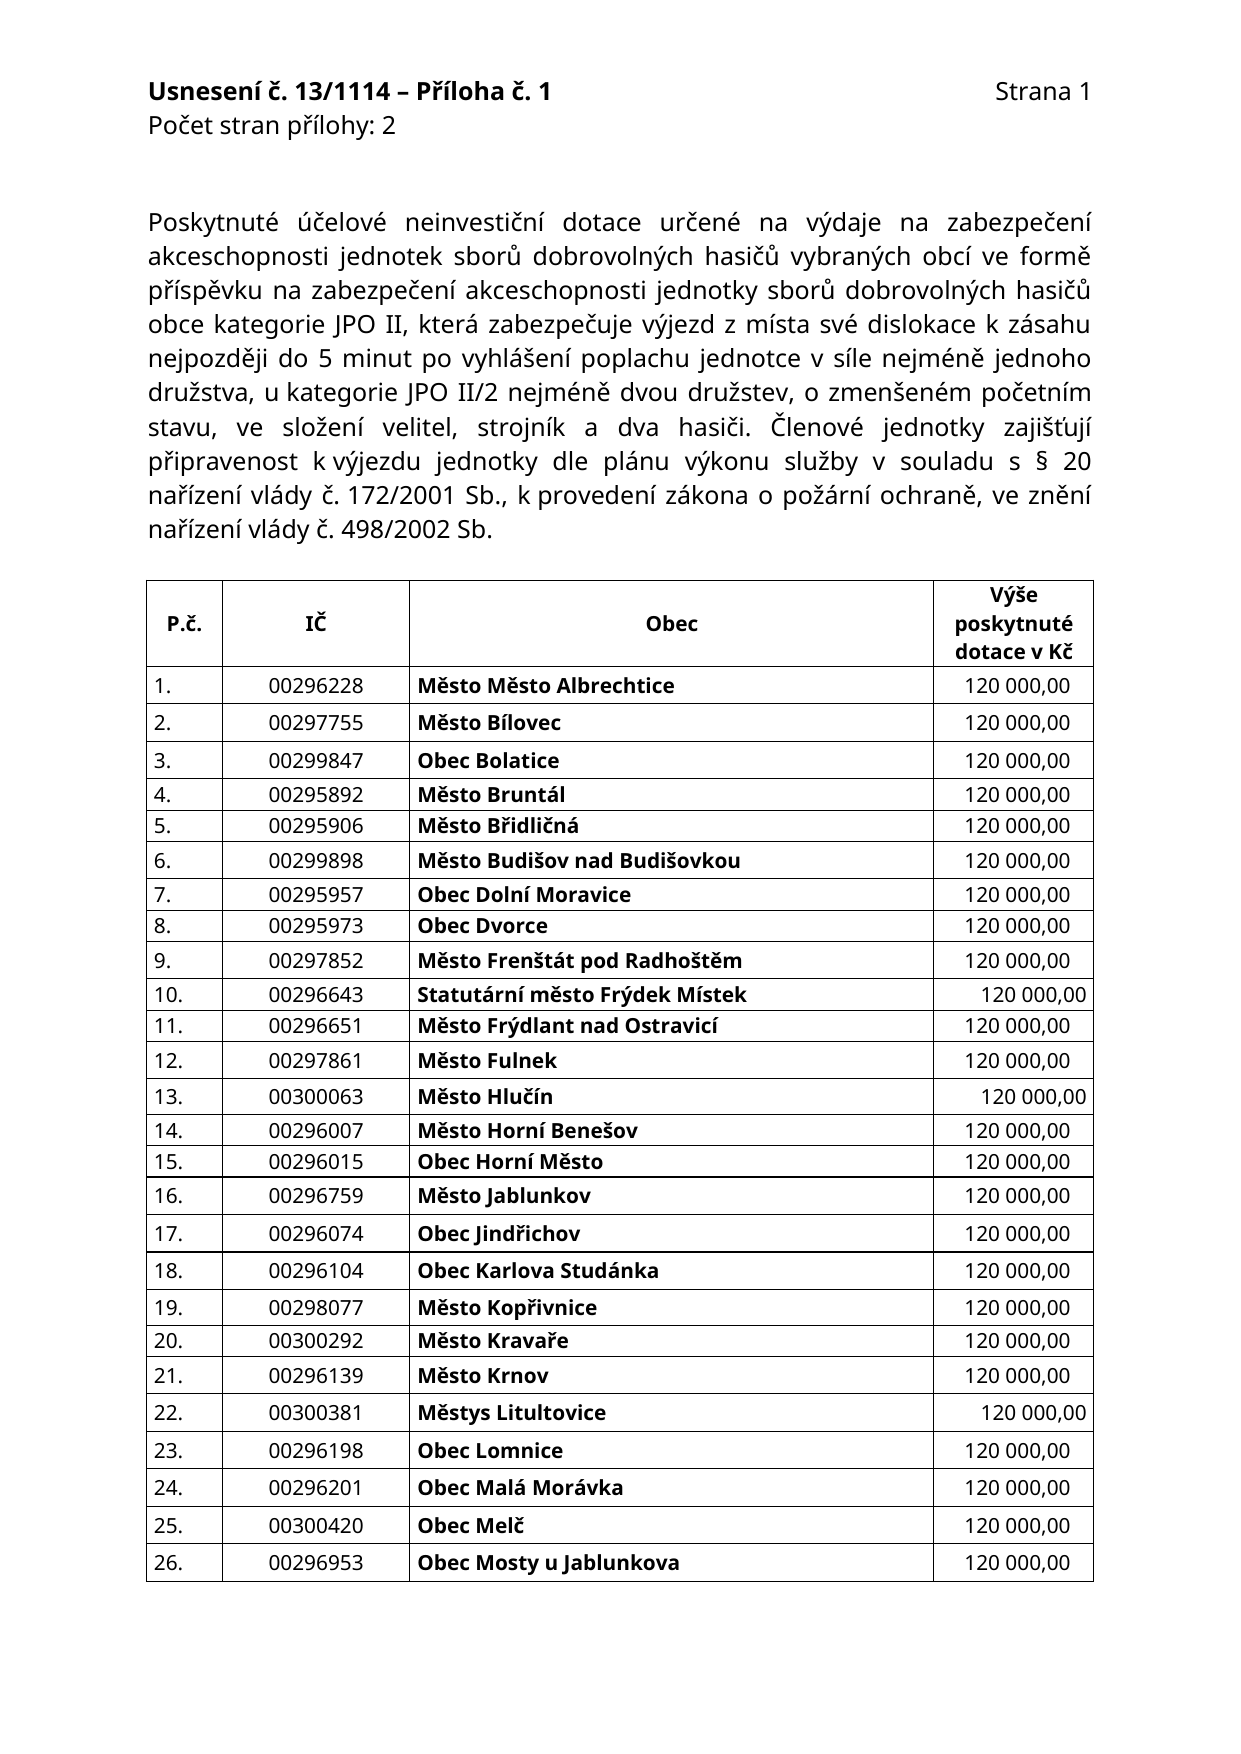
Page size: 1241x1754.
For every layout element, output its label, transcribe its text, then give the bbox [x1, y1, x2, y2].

table_cell Statutární město Frýdek Místek [410, 979, 933, 1009]
table_cell Obec Malá Morávka [410, 1469, 933, 1506]
table_cell Obec Dolní Moravice [410, 879, 933, 909]
table_header IČ [223, 581, 409, 666]
table_cell Obec Horní Město [410, 1146, 933, 1176]
table_cell 13. [147, 1079, 222, 1114]
table_cell 120 000,00 [934, 1357, 1093, 1393]
table_cell 00295957 [223, 879, 409, 909]
table_cell 00297861 [223, 1042, 409, 1078]
table_cell 120 000,00 [934, 842, 1093, 878]
table_cell Město Hlučín [410, 1079, 933, 1114]
table_cell 10. [147, 979, 222, 1009]
table_cell 00297755 [223, 704, 409, 741]
table_cell Obec Mosty u Jablunkova [410, 1544, 933, 1581]
table_header Obec [410, 581, 933, 666]
table_cell Město Jablunkov [410, 1178, 933, 1214]
table_cell Město Kravaře [410, 1326, 933, 1356]
table_header P.č. [147, 581, 222, 666]
table_cell 5. [147, 811, 222, 841]
table_cell 2. [147, 704, 222, 741]
table_cell 1. [147, 667, 222, 703]
table_cell 120 000,00 [934, 942, 1093, 978]
table_cell Město Horní Benešov [410, 1115, 933, 1145]
table_cell 120 000,00 [934, 667, 1093, 703]
table_cell 14. [147, 1115, 222, 1145]
table_cell 22. [147, 1394, 222, 1431]
table_cell 26. [147, 1544, 222, 1581]
table_cell Obec Bolatice [410, 742, 933, 778]
table_header Výše poskytnuté dotace v Kč [934, 581, 1093, 666]
table_cell 21. [147, 1357, 222, 1393]
table_cell 00296139 [223, 1357, 409, 1393]
text Poskytnuté účelové neinvestiční dotace určené na výdaje na zabezpečení akceschopnosti jednotek sborů dobrovolných hasičů vybraných obcí ve formě příspěvku na zabezpečení akceschopnosti jednotky sborů dobrovolných hasičů obce kategorie JPO II, která zabezpečuje výjezd z místa své dislokace k zásahu nejpozději do 5 minut po vyhlášení poplachu jednotce v síle nejméně jednoho družstva, u kategorie JPO II/2 nejméně dvou družstev, o zmenšeném početním stavu, ve složení velitel, strojník a dva hasiči. Členové jednotky zajišťují připravenost k výjezdu jednotky dle plánu výkonu služby v souladu s § 20 nařízení vlády č. 172/2001 Sb., k provedení zákona o požární ochraně, ve znění nařízení vlády č. 498/2002 Sb. [148, 205, 1092, 545]
table_cell 00298077 [223, 1290, 409, 1324]
table_cell 00296953 [223, 1544, 409, 1581]
table_cell 00300063 [223, 1079, 409, 1114]
table_cell 16. [147, 1178, 222, 1214]
table_cell 120 000,00 [934, 1079, 1093, 1114]
table_cell 24. [147, 1469, 222, 1506]
table_cell 00300420 [223, 1507, 409, 1543]
table_cell 120 000,00 [934, 979, 1093, 1009]
table_cell Město Bílovec [410, 704, 933, 741]
table_cell 23. [147, 1432, 222, 1468]
table_cell Město Kopřivnice [410, 1290, 933, 1324]
table_cell 00296651 [223, 1011, 409, 1041]
table_cell 00296228 [223, 667, 409, 703]
table_cell 8. [147, 911, 222, 941]
table_cell 120 000,00 [934, 1146, 1093, 1176]
table_cell Město Břidličná [410, 811, 933, 841]
table_cell 00300381 [223, 1394, 409, 1431]
table_cell Město Krnov [410, 1357, 933, 1393]
table_cell 9. [147, 942, 222, 978]
table_cell Město Frenštát pod Radhoštěm [410, 942, 933, 978]
table_cell 120 000,00 [934, 1326, 1093, 1356]
table_cell Město Fulnek [410, 1042, 933, 1078]
table_cell 00296007 [223, 1115, 409, 1145]
table_cell 00296198 [223, 1432, 409, 1468]
table_cell Město Bruntál [410, 779, 933, 809]
table_cell 120 000,00 [934, 1253, 1093, 1289]
table_cell 120 000,00 [934, 1394, 1093, 1431]
table_cell 00296104 [223, 1253, 409, 1289]
table_cell 7. [147, 879, 222, 909]
table_cell Obec Dvorce [410, 911, 933, 941]
table_cell 120 000,00 [934, 1115, 1093, 1145]
table_cell 17. [147, 1215, 222, 1251]
table_cell 00295892 [223, 779, 409, 809]
table_cell 00295906 [223, 811, 409, 841]
table_cell 120 000,00 [934, 1290, 1093, 1324]
table_cell 11. [147, 1011, 222, 1041]
table_cell 00300292 [223, 1326, 409, 1356]
table_cell Město Budišov nad Budišovkou [410, 842, 933, 878]
table_cell 120 000,00 [934, 1011, 1093, 1041]
table_cell 25. [147, 1507, 222, 1543]
table_cell Obec Karlova Studánka [410, 1253, 933, 1289]
table_cell 6. [147, 842, 222, 878]
table_cell 120 000,00 [934, 1178, 1093, 1214]
table_cell 120 000,00 [934, 742, 1093, 778]
table_cell 00295973 [223, 911, 409, 941]
table_cell Obec Melč [410, 1507, 933, 1543]
table_cell 120 000,00 [934, 1215, 1093, 1251]
table_cell 00299847 [223, 742, 409, 778]
table_cell Město Frýdlant nad Ostravicí [410, 1011, 933, 1041]
table_cell 00297852 [223, 942, 409, 978]
table_cell 00299898 [223, 842, 409, 878]
table_cell 00296643 [223, 979, 409, 1009]
table_cell 120 000,00 [934, 1432, 1093, 1468]
table_cell 19. [147, 1290, 222, 1324]
table_cell 120 000,00 [934, 779, 1093, 809]
table_cell 120 000,00 [934, 811, 1093, 841]
table_cell 120 000,00 [934, 879, 1093, 909]
table_cell 15. [147, 1146, 222, 1176]
table_cell 00296015 [223, 1146, 409, 1176]
table_cell 120 000,00 [934, 911, 1093, 941]
table_cell 120 000,00 [934, 1544, 1093, 1581]
table_cell 18. [147, 1253, 222, 1289]
table_cell Město Město Albrechtice [410, 667, 933, 703]
table_cell Městys Litultovice [410, 1394, 933, 1431]
table_cell 120 000,00 [934, 704, 1093, 741]
table_cell 12. [147, 1042, 222, 1078]
table_cell 00296759 [223, 1178, 409, 1214]
table_cell 00296201 [223, 1469, 409, 1506]
table_cell 120 000,00 [934, 1469, 1093, 1506]
table_cell 00296074 [223, 1215, 409, 1251]
table_cell 120 000,00 [934, 1042, 1093, 1078]
table_cell 3. [147, 742, 222, 778]
table_cell 4. [147, 779, 222, 809]
table_cell 120 000,00 [934, 1507, 1093, 1543]
table_cell Obec Jindřichov [410, 1215, 933, 1251]
table_cell Obec Lomnice [410, 1432, 933, 1468]
table_cell 20. [147, 1326, 222, 1356]
